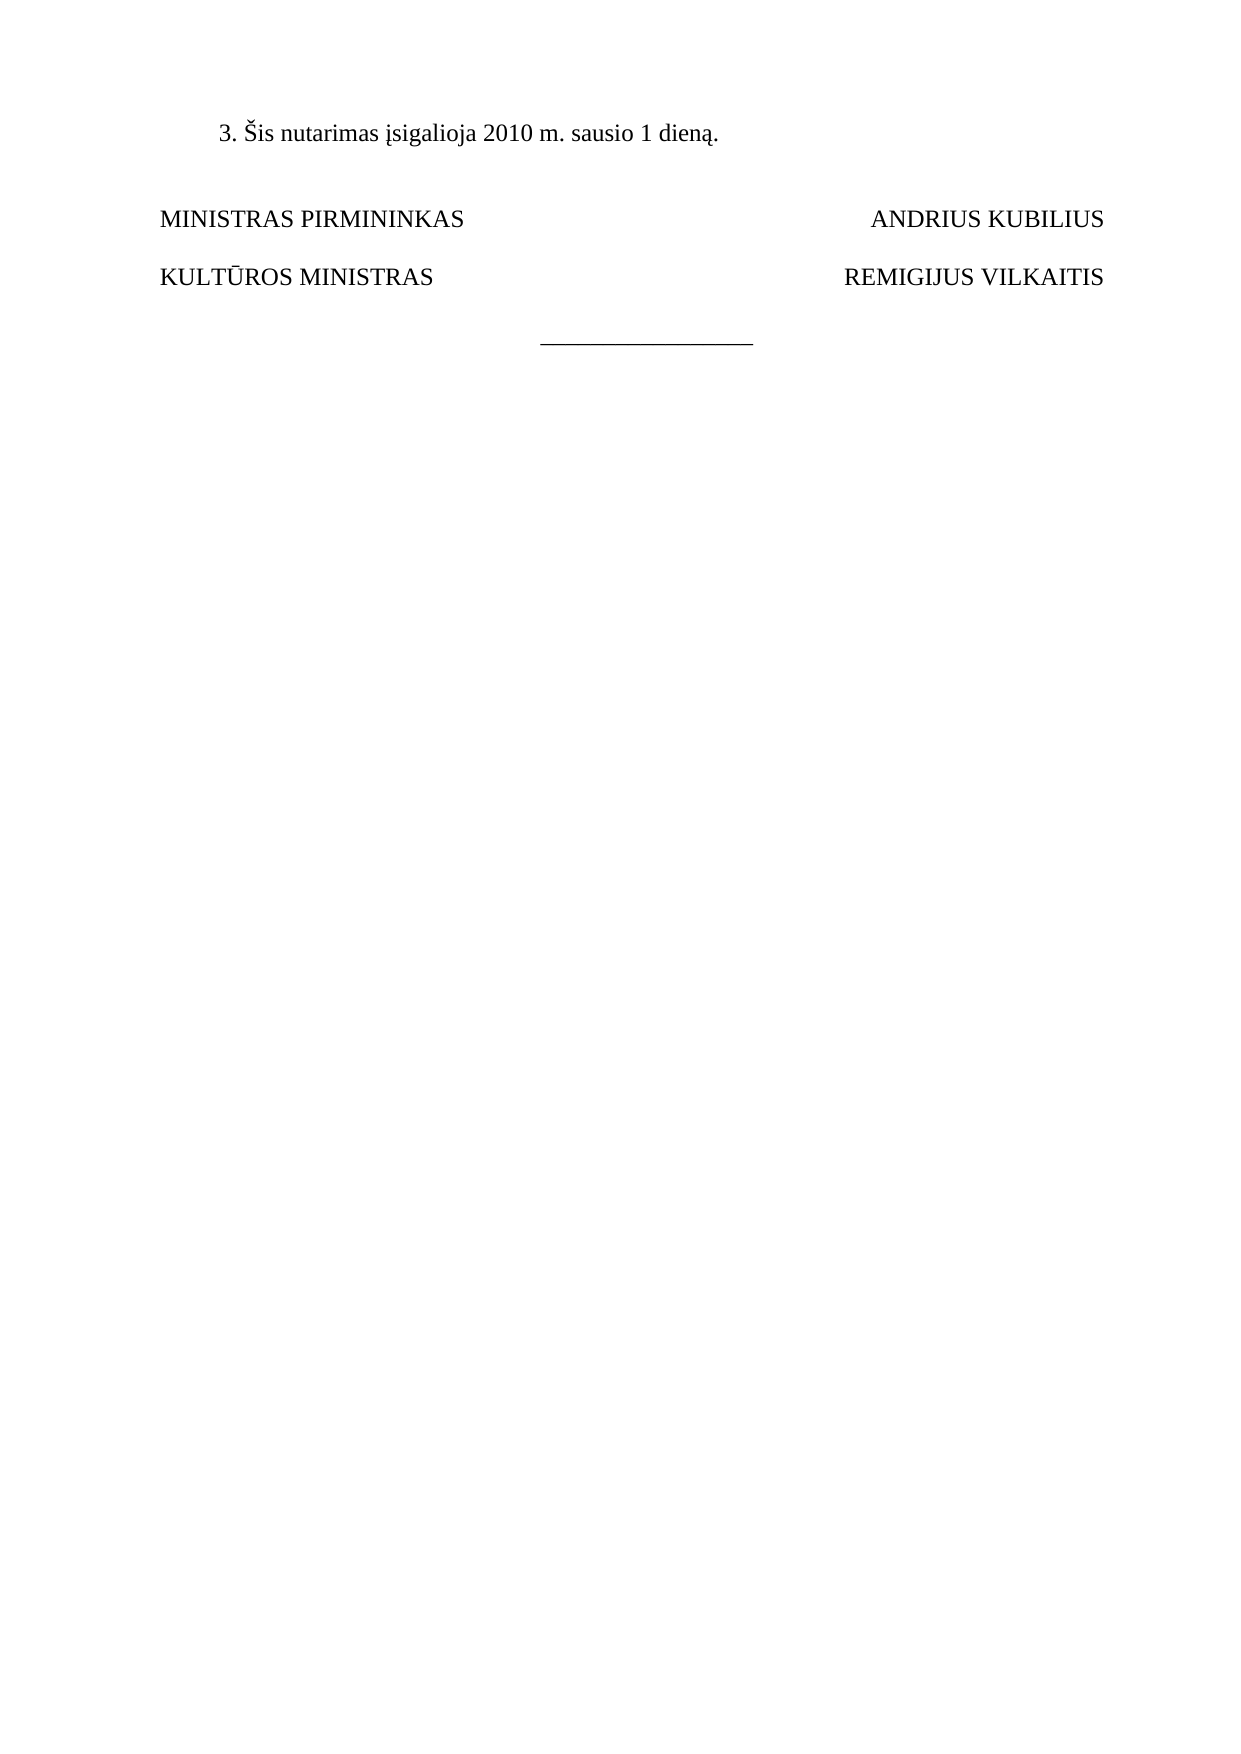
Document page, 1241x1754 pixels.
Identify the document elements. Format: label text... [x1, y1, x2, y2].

text KULTŪROS MINISTRAS REMIGIJUS VILKAITIS [159, 262, 1134, 291]
text _________________ [159, 319, 1134, 348]
text 3. Šis nutarimas įsigalioja 2010 m. sausio 1 dieną. [159, 118, 1134, 147]
text MINISTRAS PIRMININKAS ANDRIUS KUBILIUS [159, 204, 1134, 233]
